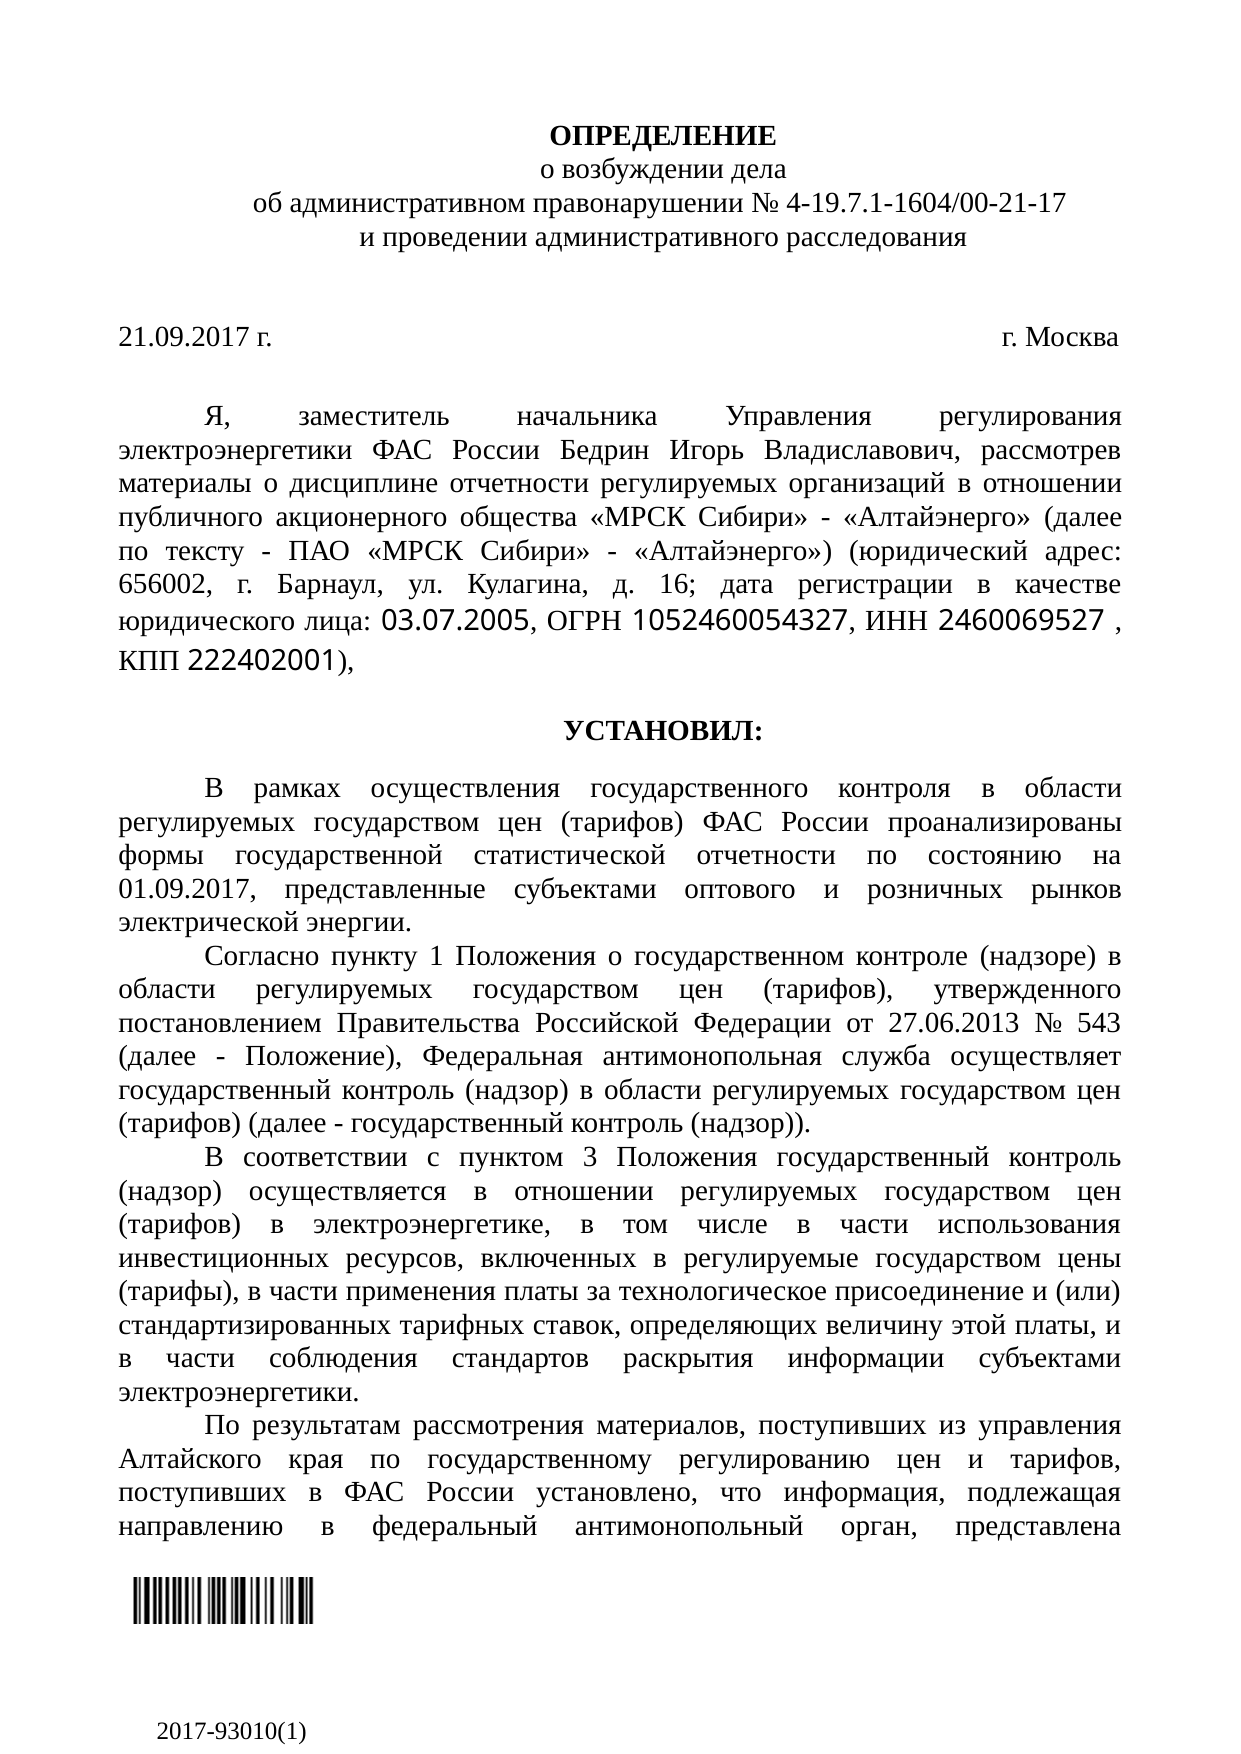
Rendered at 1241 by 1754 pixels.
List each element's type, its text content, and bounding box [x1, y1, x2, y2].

text По результатам рассмотрения материалов, поступивших из управления Алтайского края по государственному регулированию цен и тарифов, поступивших в ФАС России установлено, что информация, подлежащая направлению в федеральный антимонопольный орган, представлена [118, 1407, 1122, 1542]
text об административном правонарушении № 4-19.7.1-1604/00-21-17 [118, 185, 1122, 219]
text ОПРЕДЕЛЕНИЕ [118, 118, 1122, 152]
text о возбуждении дела [118, 152, 1122, 185]
text В соответствии с пунктом 3 Положения государственный контроль (надзор) осуществляется в отношении регулируемых государством цен (тарифов) в электроэнергетике, в том числе в части использования инвестиционных ресурсов, включенных в регулируемые государством цены (тарифы), в части применения платы за технологическое присоединение и (или) стандартизированных тарифных ставок, определяющих величину этой платы, и в части соблюдения стандартов раскрытия информации субъектами электроэнергетики. [118, 1139, 1122, 1407]
picture [118, 1577, 331, 1624]
text Согласно пункту 1 Положения о государственном контроле (надзоре) в области регулируемых государством цен (тарифов), утвержденного постановлением Правительства Российской Федерации от 27.06.2013 № 543 (далее - Положение), Федеральная антимонопольная служба осуществляет государственный контроль (надзор) в области регулируемых государством цен (тарифов) (далее - государственный контроль (надзор)). [118, 938, 1122, 1139]
text 21.09.2017 г. г. Москва [118, 319, 1122, 353]
text В рамках осуществления государственного контроля в области регулируемых государством цен (тарифов) ФАС России проанализированы формы государственной статистической отчетности по состоянию на 01.09.2017, представленные субъектами оптового и розничных рынков электрической энергии. [118, 770, 1122, 938]
text и проведении административного расследования [118, 219, 1122, 252]
text УСТАНОВИЛ: [118, 713, 1122, 746]
text Я, заместитель начальника Управления регулирования электроэнергетики ФАС России Бедрин Игорь Владиславович, рассмотрев материалы о дисциплине отчетности регулируемых организаций в отношении публичного акционерного общества «МРСК Сибири» - «Алтайэнерго» (далее по тексту - ПАО «МРСК Сибири» - «Алтайэнерго») (юридический адрес: 656002, г. Барнаул, ул. Кулагина, д. 16; дата регистрации в качестве юридического лица: 03.07.2005, ОГРН 1052460054327, ИНН 2460069527 , КПП 222402001), [118, 398, 1122, 679]
